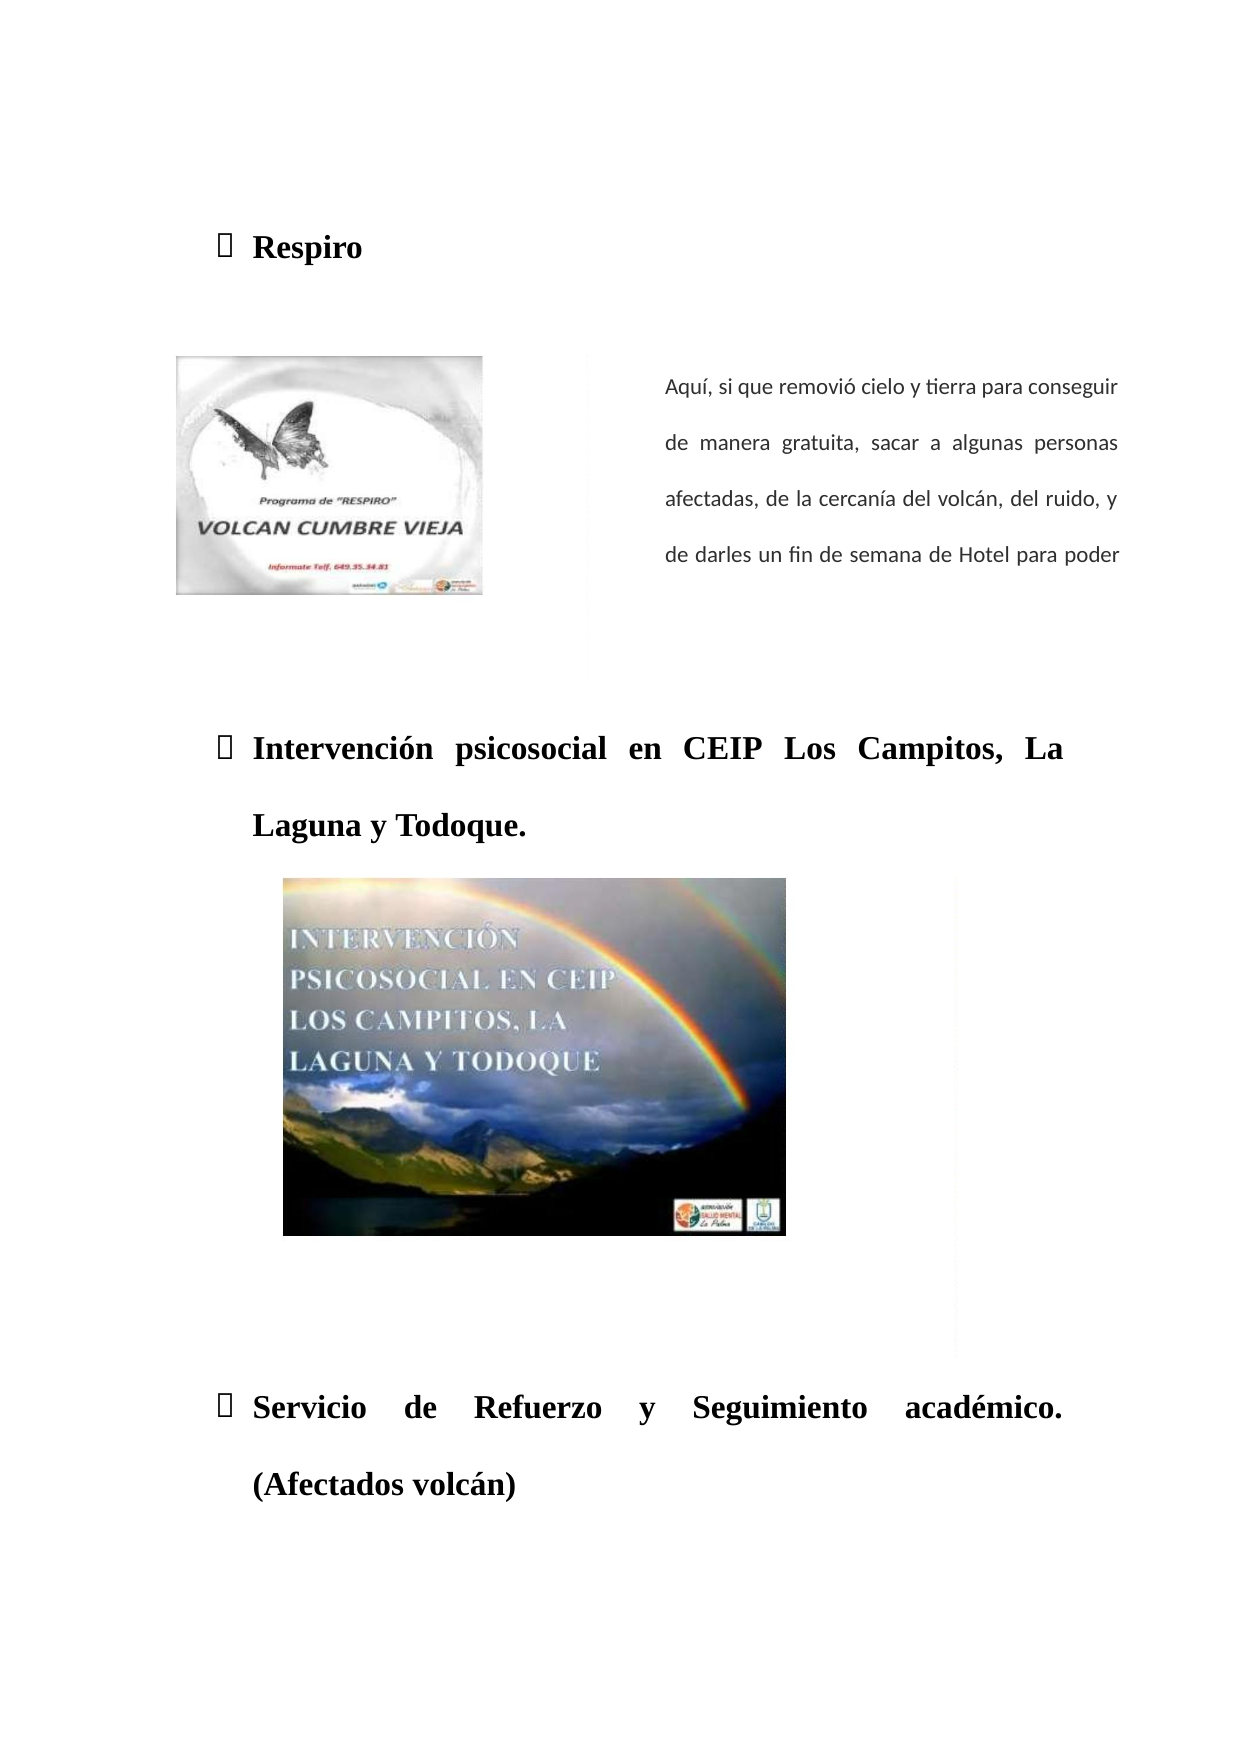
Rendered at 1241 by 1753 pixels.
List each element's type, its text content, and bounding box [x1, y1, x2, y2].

text Aquí, si que removió cielo y tierra para conseguir [665, 372, 1145, 400]
text (Afectados volcán) [252, 1466, 1087, 1502]
text afectadas, de la cercanía del volcán, del ruido, y [665, 484, 1145, 512]
text Intervención psicosocial en CEIP Los Campitos, La [252, 730, 1088, 767]
text Laguna y Todoque. [252, 807, 1088, 844]
text  [215, 727, 255, 767]
text  [215, 225, 255, 266]
text Respiro [252, 229, 388, 265]
text de darles un fin de semana de Hotel para poder [665, 540, 1145, 568]
text de manera gratuita, sacar a algunas personas [665, 428, 1145, 456]
text  [215, 1385, 255, 1426]
text Servicio de Refuerzo y Seguimiento académico. [252, 1389, 1087, 1426]
